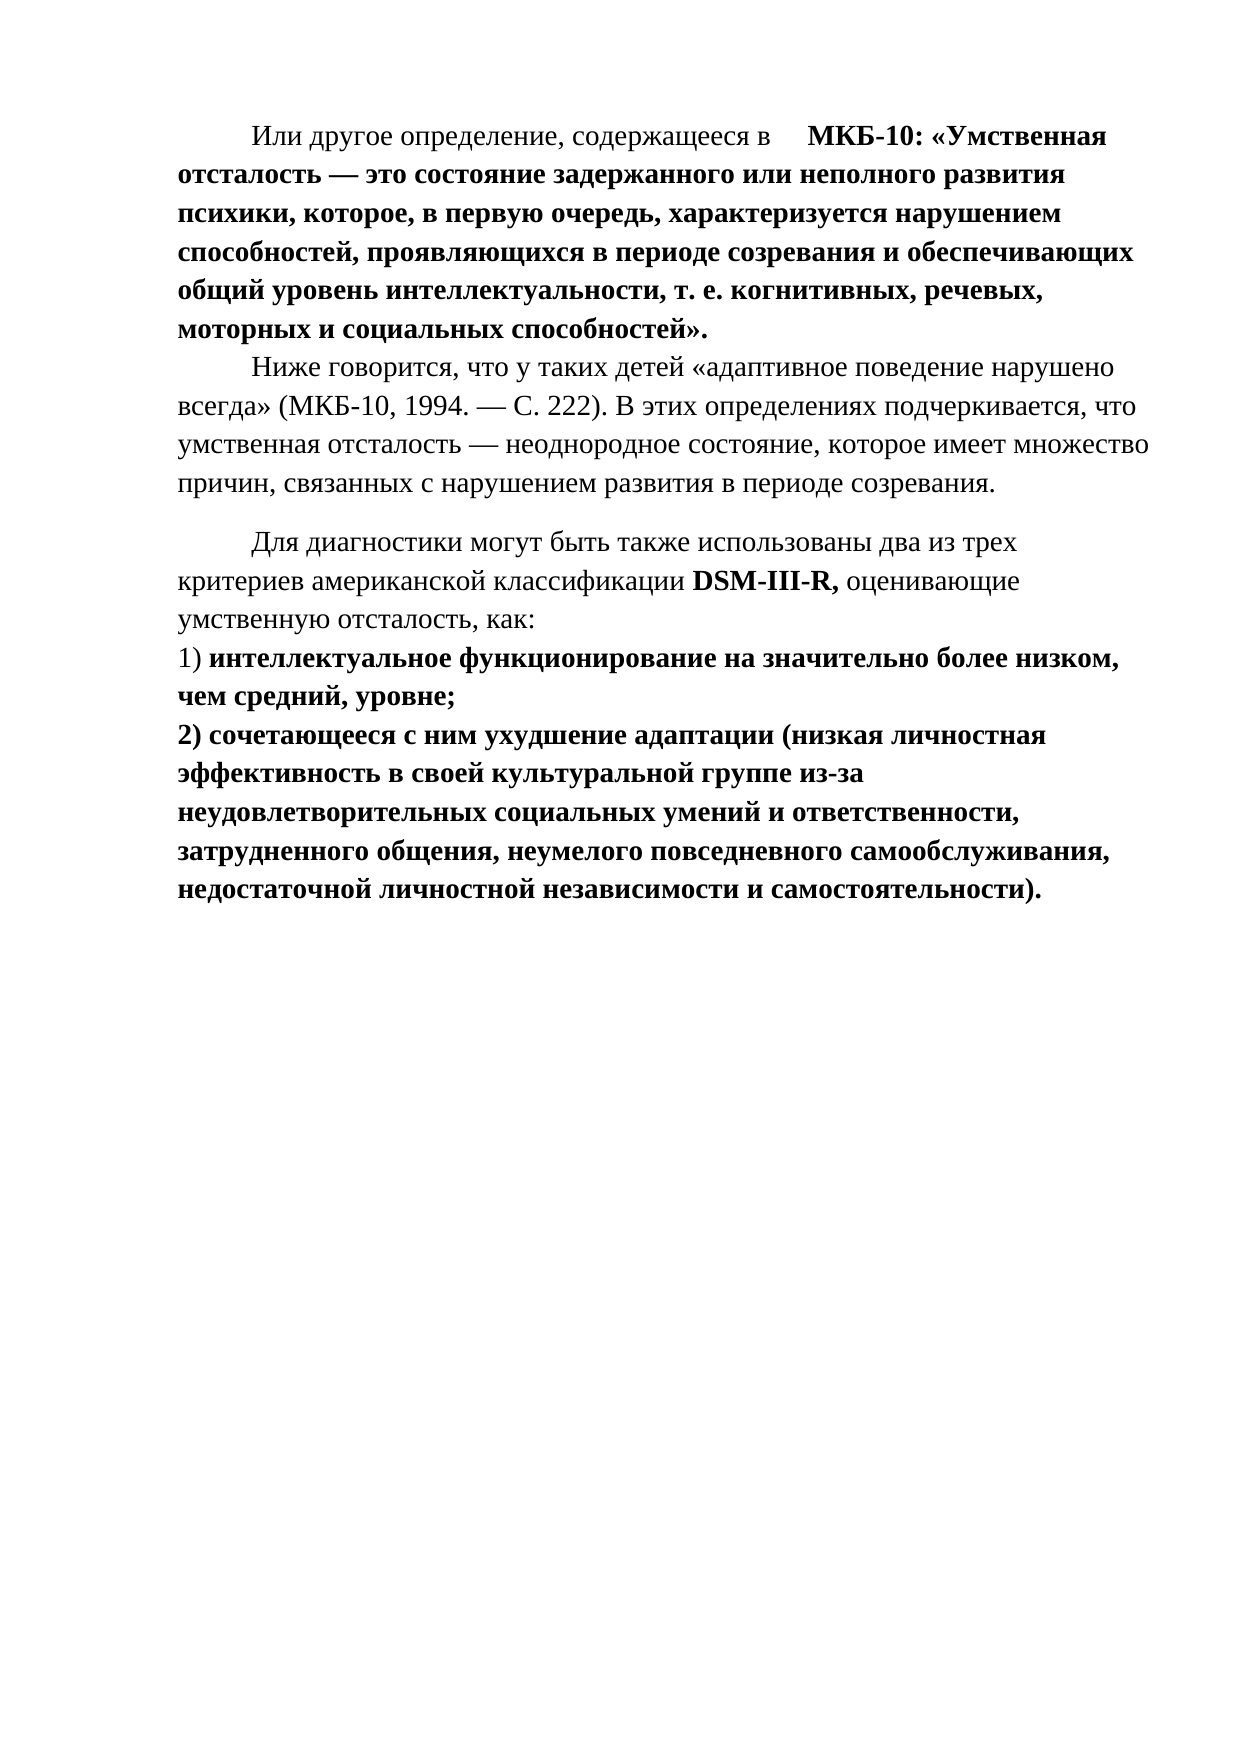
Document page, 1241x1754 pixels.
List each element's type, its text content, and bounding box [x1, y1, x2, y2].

text Для диагностики могут быть также использованы два из трех критериев американской классификации DSM-III-R, оценивающие умственную отсталость, как: 1) интеллектуальное функционирование на значительно более низком, чем средний, уровне; 2) сочетающееся с ним ухудшение адаптации (низкая личностная эффективность в своей культуральной группе из-за неудовлетворительных социальных умений и ответственности, затрудненного общения, неумелого повседневного самообслуживания, недостаточной личностной независимости и самостоятельности). [177, 524, 1152, 943]
text Или другое определение, содержащееся в МКБ-10: «Умственная отсталость — это состояние задержанного или неполного развития психики, которое, в первую очередь, характеризуется нарушением способностей, проявляющихся в периоде созревания и обеспечивающих общий уровень интеллектуальности, т. е. когнитивных, речевых, моторных и социальных способностей». Ниже говорится, что у таких детей «адаптивное поведение нарушено всегда» (МКБ-10, 1994. — С. 222). В этих определениях подчеркивается, что умственная отсталость — неоднородное состояние, которое имеет множество причин, связанных с нарушением развития в периоде созревания. [177, 118, 1152, 498]
